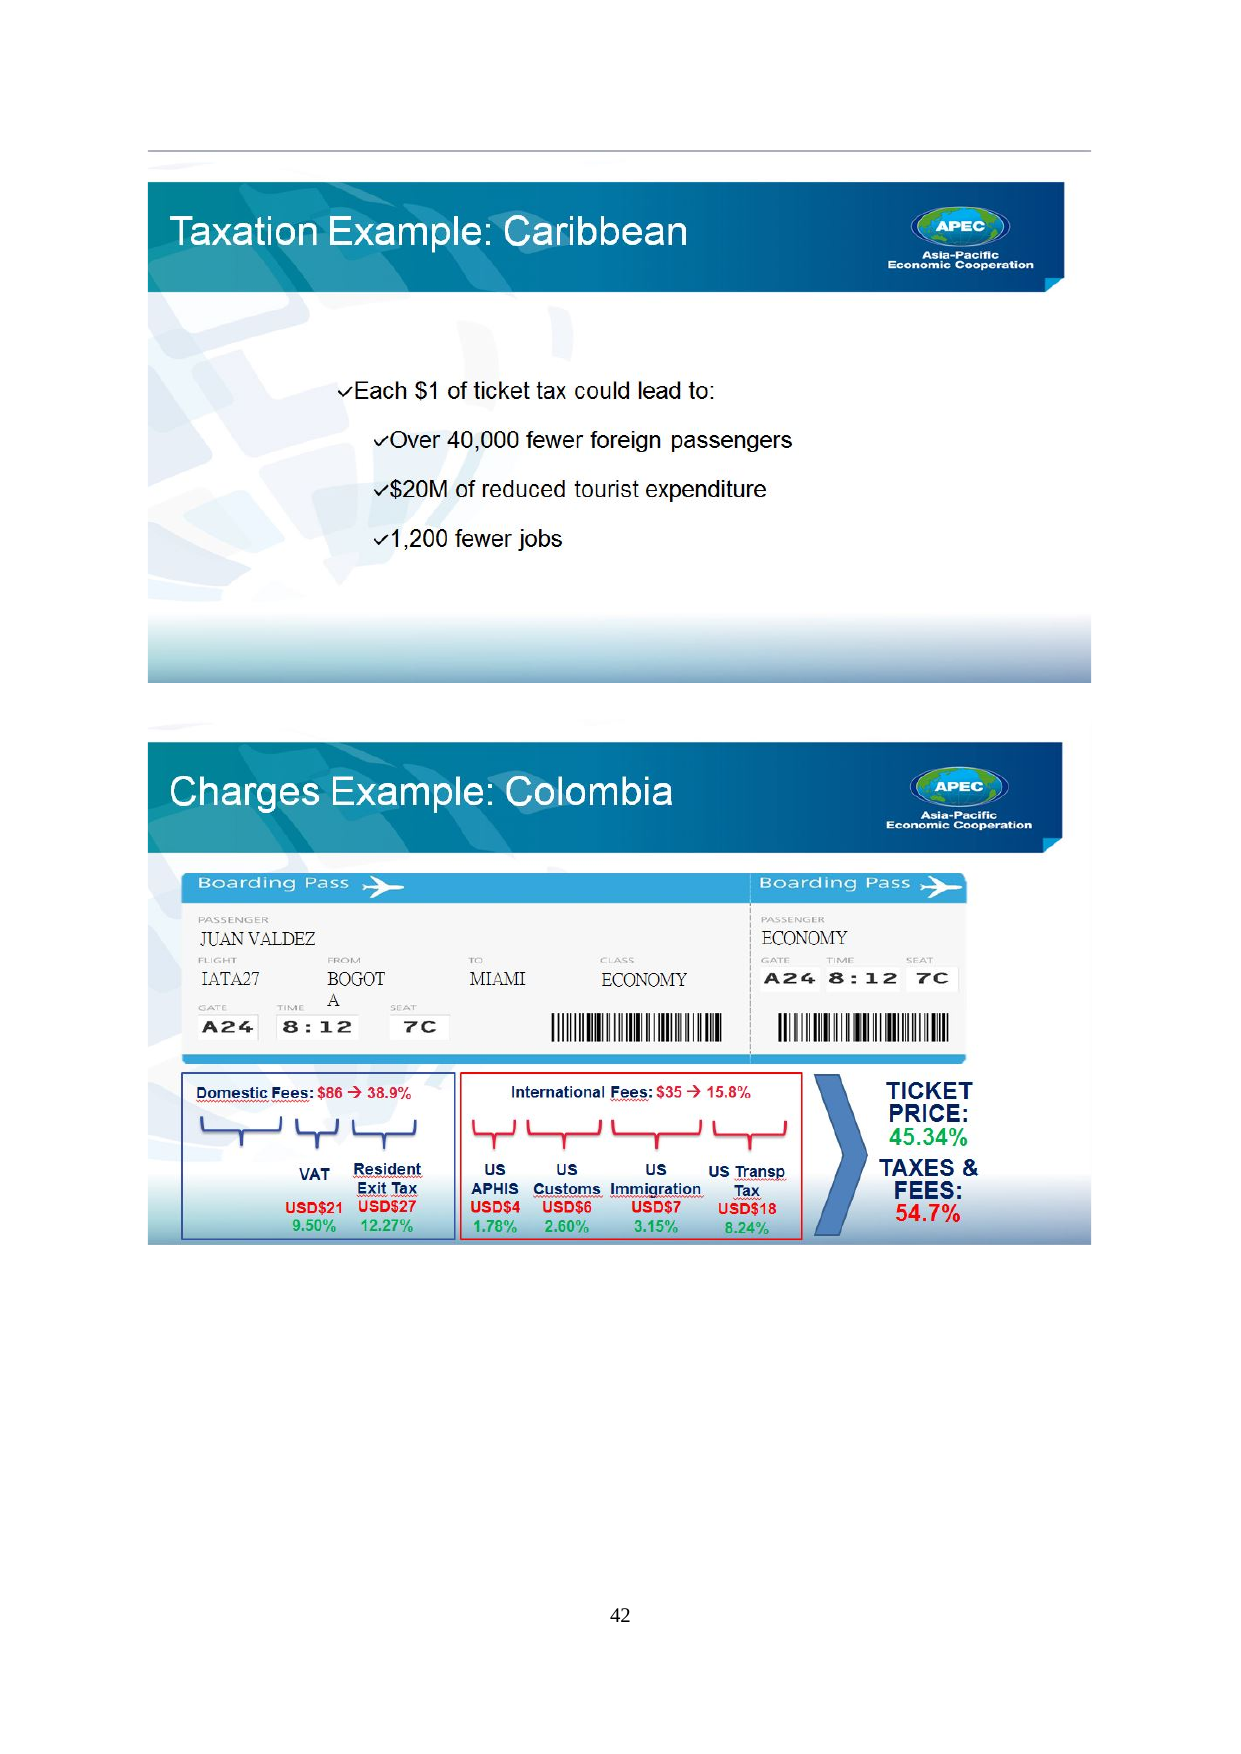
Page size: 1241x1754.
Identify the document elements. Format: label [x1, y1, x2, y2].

picture [147, 150, 1092, 683]
picture [147, 712, 1092, 1245]
